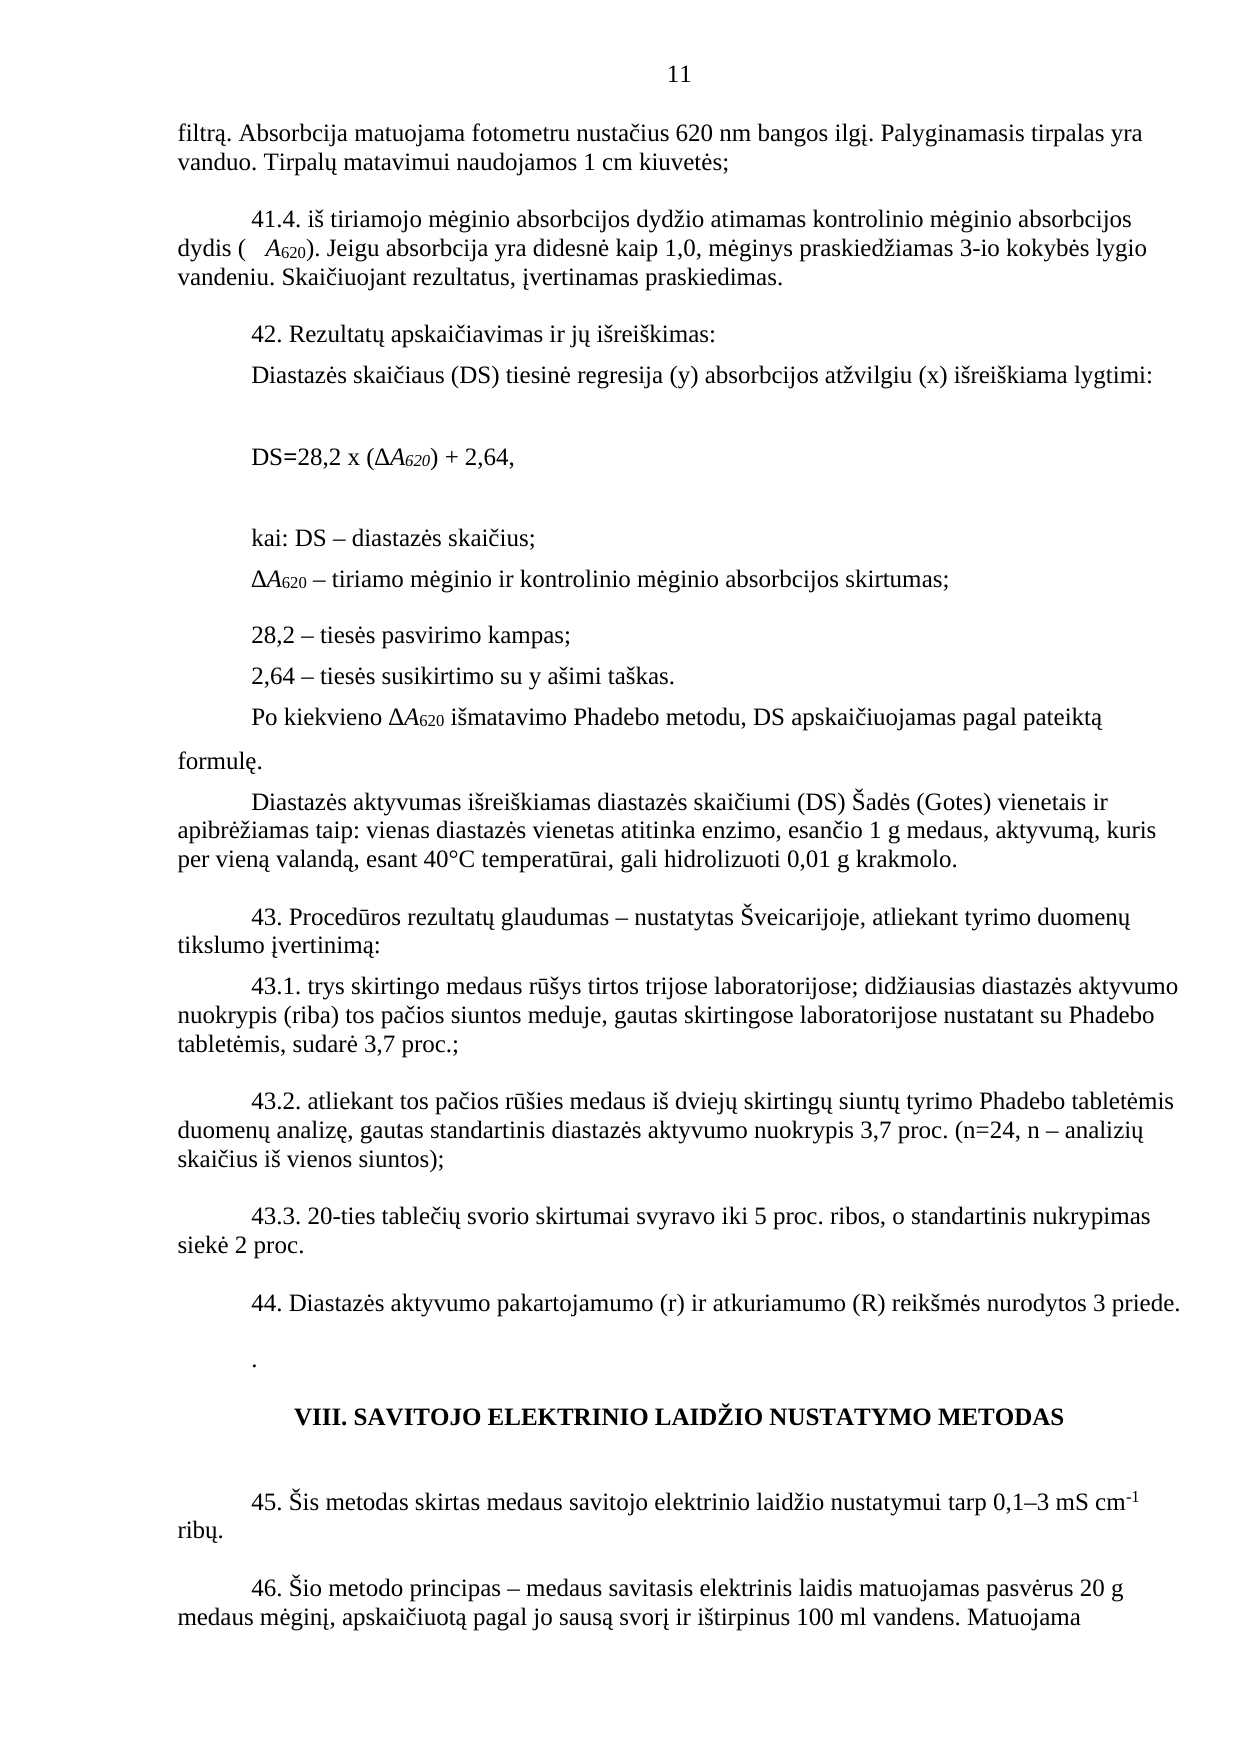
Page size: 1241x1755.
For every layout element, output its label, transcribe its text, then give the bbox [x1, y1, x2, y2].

text Po kiekvieno ∆A620 išmatavimo Phadebo metodu, DS apskaičiuojamas pagal pateiktą formulę. [177, 702, 1181, 775]
text Diastazės skaičiaus (DS) tiesinė regresija (y) absorbcijos atžvilgiu (x) išreiškiama lygtimi: [177, 360, 1181, 389]
text 43.3. 20-ties tablečių svorio skirtumai svyravo iki 5 proc. ribos, o standartinis nukrypimas siekė 2 proc. [177, 1201, 1181, 1259]
text 42. Rezultatų apskaičiavimas ir jų išreiškimas: [177, 319, 1181, 348]
text 44. Diastazės aktyvumo pakartojamumo (r) ir atkuriamumo (R) reikšmės nurodytos 3 priede. [177, 1288, 1181, 1316]
text VIII. SAVITOJO ELEKTRINIO LAIDŽIO NUSTATYMO METODAS [177, 1402, 1181, 1430]
text 2,64 – tiesės susikirtimo su y ašimi taškas. [177, 661, 1181, 690]
text 41.4. iš tiriamojo mėginio absorbcijos dydžio atimamas kontrolinio mėginio absorbcijos dydis (A620). Jeigu absorbcija yra didesnė kaip 1,0, mėginys praskiedžiamas 3-io kokybės lygio vandeniu. Skaičiuojant rezultatus, įvertinamas praskiedimas. [177, 204, 1181, 291]
text DS=28,2 x (∆A620) + 2,64, [177, 442, 1181, 470]
text 46. Šio metodo principas – medaus savitasis elektrinis laidis matuojamas pasvėrus 20 g medaus mėginį, apskaičiuotą pagal jo sausą svorį ir ištirpinus 100 ml vandens. Matuojama [177, 1573, 1181, 1631]
text ∆A620 – tiriamo mėginio ir kontrolinio mėginio absorbcijos skirtumas; [177, 564, 1181, 608]
text 43.1. trys skirtingo medaus rūšys tirtos trijose laboratorijose; didžiausias diastazės aktyvumo nuokrypis (riba) tos pačios siuntos meduje, gautas skirtingose laboratorijose nustatant su Phadebo tabletėmis, sudarė 3,7 proc.; [177, 971, 1181, 1058]
text kai: DS – diastazės skaičius; [177, 523, 1181, 552]
text 43.2. atliekant tos pačios rūšies medaus iš dviejų skirtingų siuntų tyrimo Phadebo tabletėmis duomenų analizę, gautas standartinis diastazės aktyvumo nuokrypis 3,7 proc. (n=24, n – analizių skaičius iš vienos siuntos); [177, 1086, 1181, 1173]
text Diastazės aktyvumas išreiškiamas diastazės skaičiumi (DS) Šadės (Gotes) vienetais ir apibrėžiamas taip: vienas diastazės vienetas atitinka enzimo, esančio 1 g medaus, aktyvumą, kuris per vieną valandą, esant 40°C temperatūrai, gali hidrolizuoti 0,01 g krakmolo. [177, 787, 1181, 873]
text 43. Procedūros rezultatų glaudumas – nustatytas Šveicarijoje, atliekant tyrimo duomenų tikslumo įvertinimą: [177, 902, 1181, 959]
text 28,2 – tiesės pasvirimo kampas; [177, 620, 1181, 649]
text . [177, 1328, 1181, 1373]
text 45. Šis metodas skirtas medaus savitojo elektrinio laidžio nustatymui tarp 0,1–3 mS cm-1 ribų. [177, 1471, 1181, 1544]
text filtrą. Absorbcija matuojama fotometru nustačius 620 nm bangos ilgį. Palyginamasis tirpalas yra vanduo. Tirpalų matavimui naudojamos 1 cm kiuvetės; [177, 118, 1181, 176]
